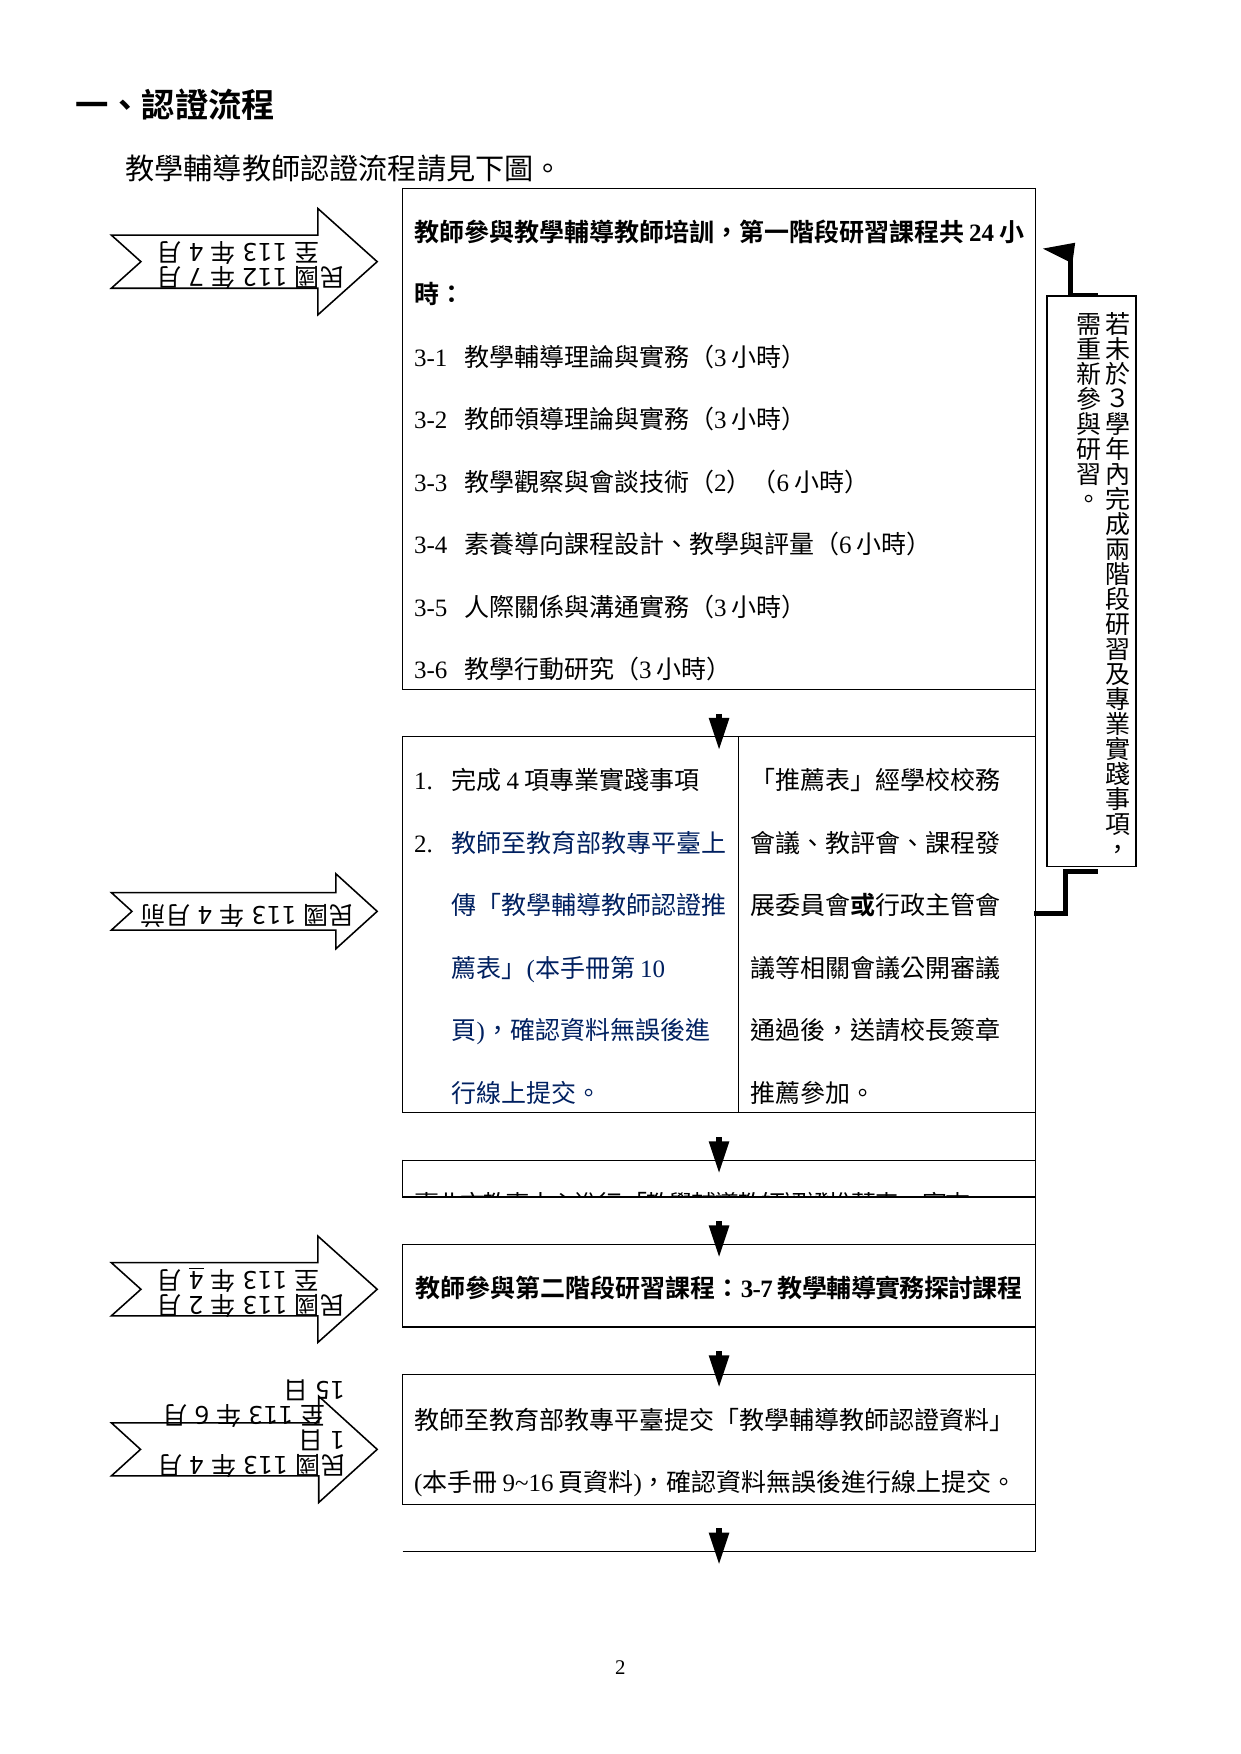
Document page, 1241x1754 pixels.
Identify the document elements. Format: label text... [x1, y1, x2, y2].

table_cell [86, 1112, 403, 1196]
table_cell [403, 1505, 1035, 1551]
table_cell [403, 1328, 1035, 1374]
table_cell 教師參與第二階段研習課程：3-7教學輔導實務探討課程 （共6小時） [403, 1245, 1035, 1326]
table_cell [403, 1198, 1035, 1244]
table_cell 「推薦表」經學校校務會議、教評會、課程發展委員會或行政主管會議等相關會議公開審議通過後，送請校長簽章推薦參加。 [739, 737, 1035, 1112]
table_cell [86, 1196, 403, 1326]
table_cell [86, 689, 403, 1112]
table_cell [86, 1326, 403, 1551]
table_cell [403, 690, 1035, 736]
table_header [86, 188, 402, 689]
table_cell 臺北市教專中心進行「教學輔導教師認證推薦表」審查。 [403, 1161, 1035, 1196]
table_cell 教師至教育部教專平臺提交「教學輔導教師認證資料」(本手冊9~16頁資料)，確認資料無誤後進行線上提交。 [403, 1375, 1035, 1503]
subtitle 一、認證流程 [75, 84, 1165, 125]
table_cell [403, 1113, 1035, 1159]
text 教學輔導教師認證流程請見下圖。 [75, 125, 1165, 188]
table_header [1036, 188, 1154, 1551]
table_cell 完成4項專業實踐事項 教師至教育部教專平臺上傳「教學輔導教師認證推薦表」(本手冊第10頁)，確認資料無誤後進行線上提交。 [403, 737, 738, 1112]
table_header 教師參與教學輔導教師培訓，第一階段研習課程共24小時： 教學輔導理論與實務（3小時） 教師領導理論與實務（3小時） 教學觀察與會談技術（2）（6小時） 素養導向課程設計、教學與評量（6小時） 人際關係與溝通實務（3小時） 教學行動研究（3小時） [403, 189, 1035, 689]
